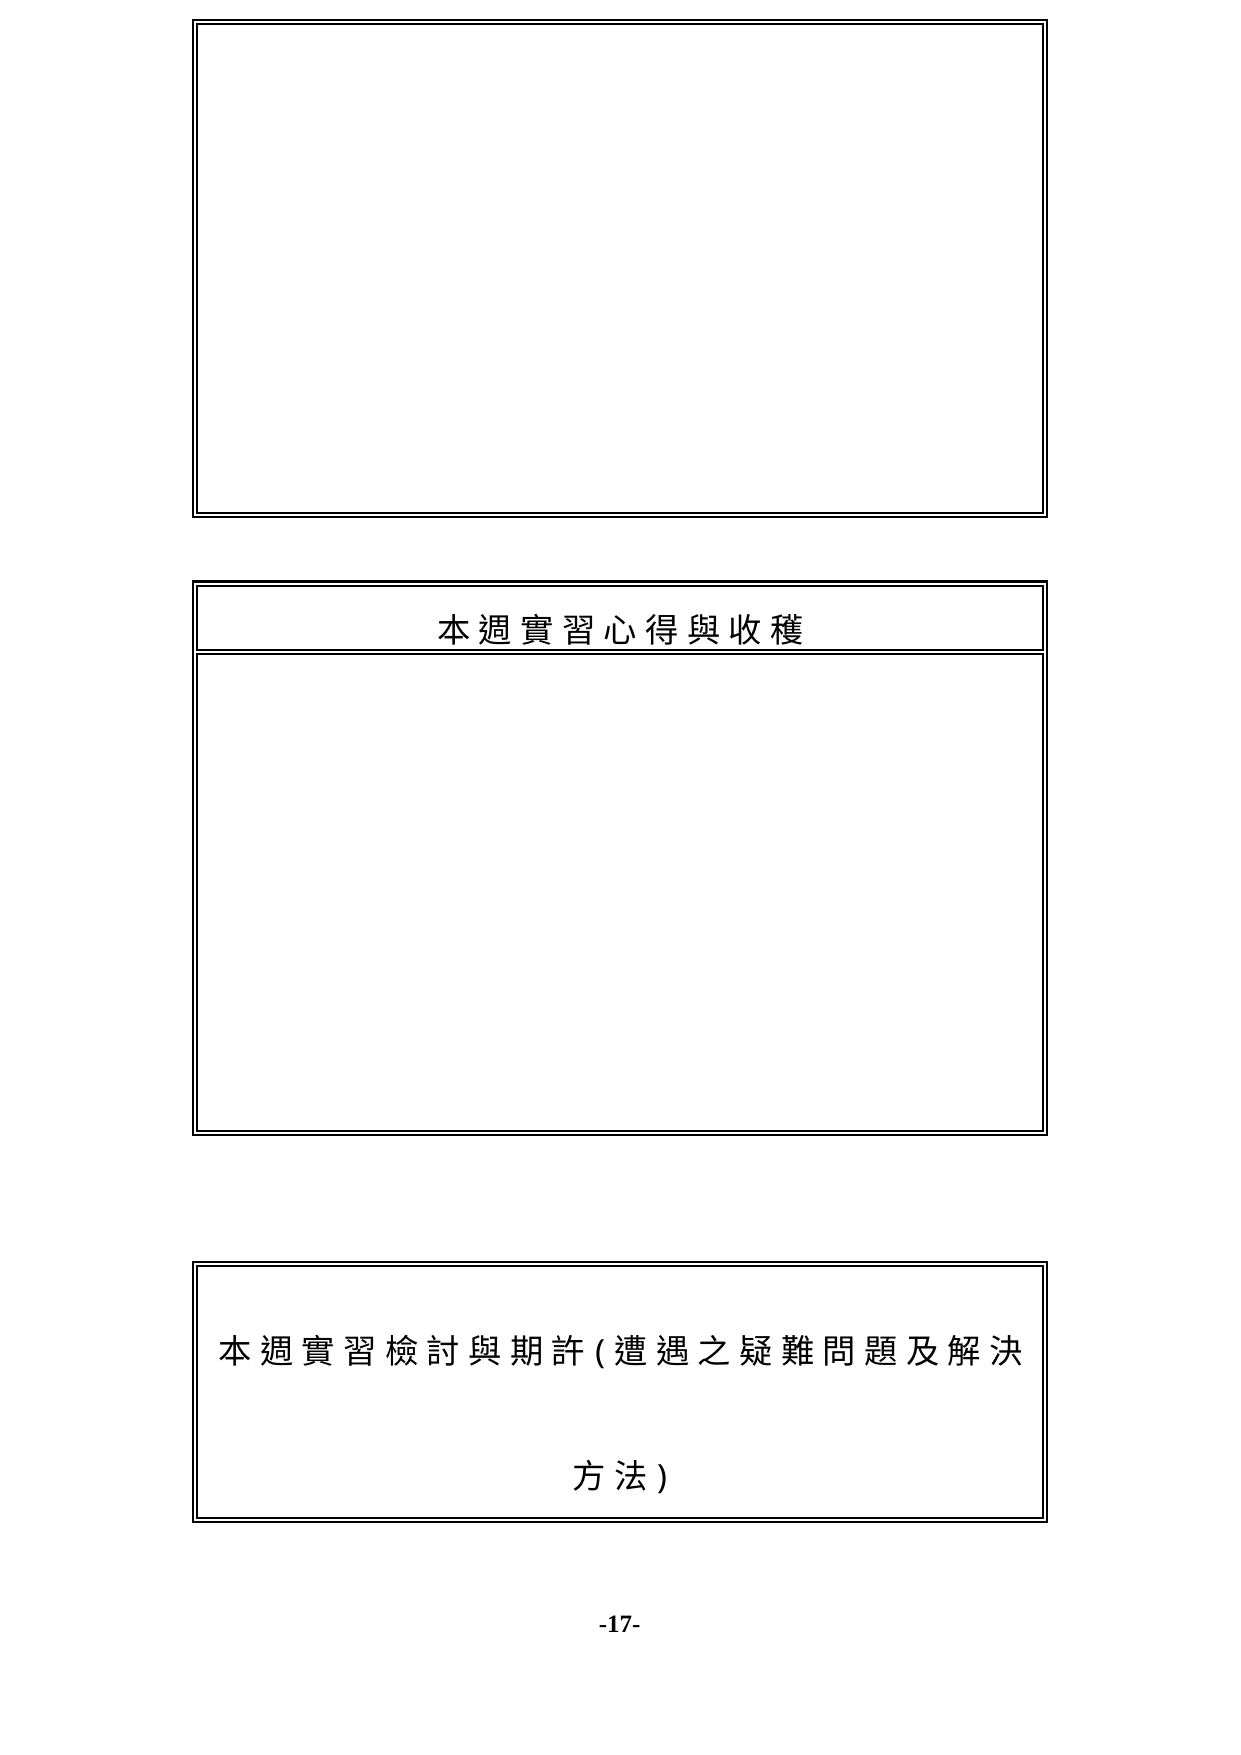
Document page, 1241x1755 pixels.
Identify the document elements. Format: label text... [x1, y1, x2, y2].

table_header 本週實習心得與收穫 [198, 587, 1042, 649]
table_cell [198, 655, 1042, 1129]
table_header 本週實習檢討與期許(遭遇之疑難問題及解決方法) [198, 1267, 1042, 1517]
table_cell [198, 25, 1042, 512]
